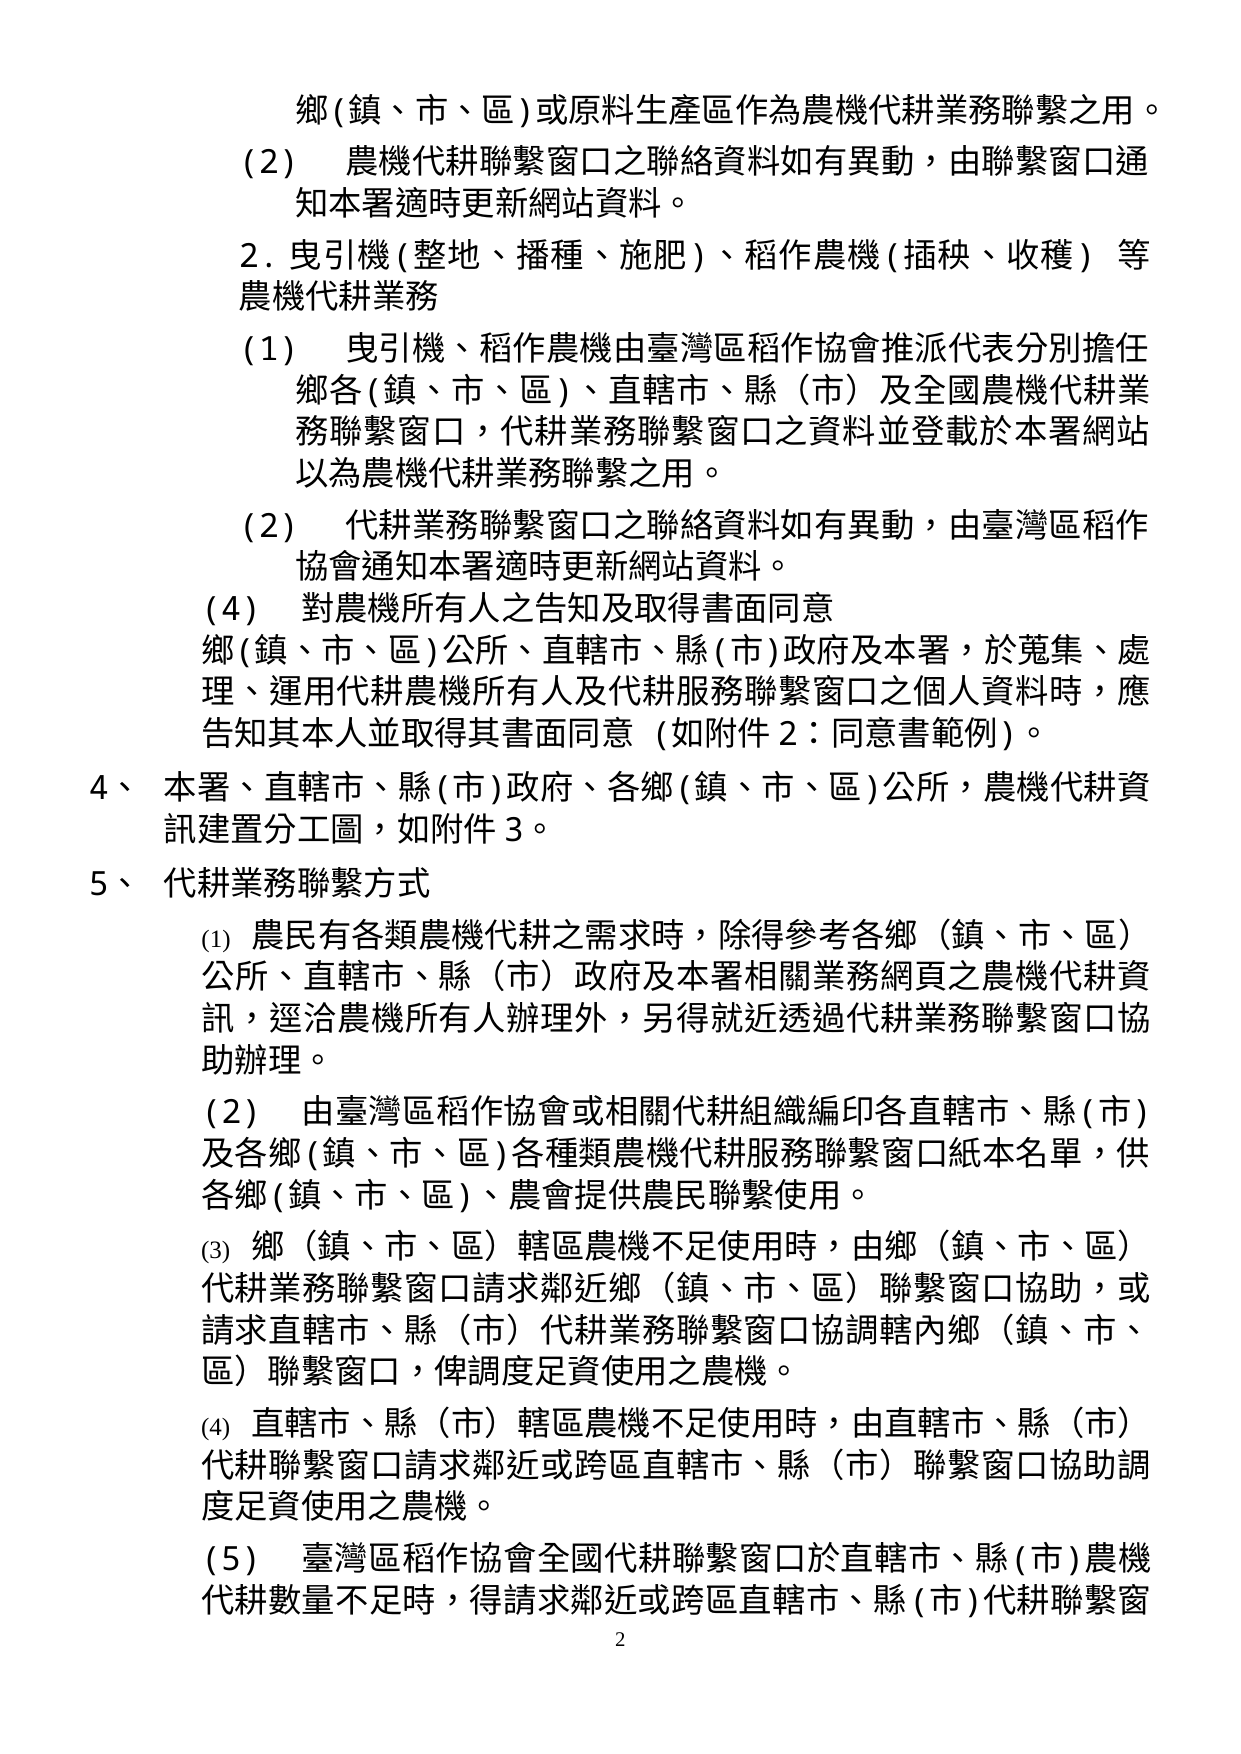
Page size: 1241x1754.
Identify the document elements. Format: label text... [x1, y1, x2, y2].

list 農民有各類農機代耕之需求時，除得參考各鄉（鎮、市、區）公所、直轄市、縣（市）政府及本署相關業務網頁之農機代耕資訊，逕洽農機所有人辦理外，另得就近透過代耕業務聯繫窗口協助辦理。 [201, 914, 1152, 1080]
list 各鄉 (鎮、市、區)轄區之硬質玉米收穫機、豆類聯合收穫機、青割玉米收穫機、牧草收穫機、原料甘蔗採收機等農機之代耕聯繫窗口由本署指定，代耕聯繫窗口之資料並按代耕農機類別登載於本署網站，供直轄市、縣(市)或鄉(鎮、市、區)或原料生產區作為農機代耕業務聯繫之用。 [239, 89, 1152, 130]
list 臺灣區稻作協會全國代耕聯繫窗口於直轄市、縣(市)農機代耕數量不足時，得請求鄰近或跨區直轄市、縣(市)代耕聯繫窗 [201, 1537, 1152, 1620]
list 農機代耕聯繫窗口之聯絡資料如有異動，由聯繫窗口通知本署適時更新網站資料。 [239, 140, 1152, 224]
list 曳引機(整地、播種、施肥)、稻作農機(插秧、收穫) 等農機代耕業務 [239, 234, 1152, 317]
list 直轄市、縣（市）轄區農機不足使用時，由直轄市、縣（市）代耕聯繫窗口請求鄰近或跨區直轄市、縣（市）聯繫窗口協助調度足資使用之農機。 [201, 1402, 1152, 1527]
list 曳引機、稻作農機由臺灣區稻作協會推派代表分別擔任鄉各(鎮、市、區)、直轄市、縣（市）及全國農機代耕業務聯繫窗口，代耕業務聯繫窗口之資料並登載於本署網站，以為農機代耕業務聯繫之用。 [239, 327, 1152, 494]
list 對農機所有人之告知及取得書面同意 [201, 587, 1152, 629]
text 鄉(鎮、市、區)公所、直轄市、縣(市)政府及本署，於蒐集、處理、運用代耕農機所有人及代耕服務聯繫窗口之個人資料時，應告知其本人並取得其書面同意 (如附件2：同意書範例)。 [201, 629, 1152, 754]
list 由臺灣區稻作協會或相關代耕組織編印各直轄市、縣(市)及各鄉(鎮、市、區)各種類農機代耕服務聯繫窗口紙本名單，供各鄉(鎮、市、區)、農會提供農民聯繫使用。 [201, 1090, 1152, 1215]
list 代耕業務聯繫窗口之聯絡資料如有異動，由臺灣區稻作協會通知本署適時更新網站資料。 [239, 504, 1152, 587]
list 本署、直轄市、縣(市)政府、各鄉(鎮、市、區)公所，農機代耕資訊建置分工圖，如附件3。 [89, 766, 1152, 849]
list 代耕業務聯繫方式 [89, 862, 1152, 904]
list 鄉（鎮、市、區）轄區農機不足使用時，由鄉（鎮、市、區）代耕業務聯繫窗口請求鄰近鄉（鎮、市、區）聯繫窗口協助，或請求直轄市、縣（市）代耕業務聯繫窗口協調轄內鄉（鎮、市、區）聯繫窗口，俾調度足資使用之農機。 [201, 1225, 1152, 1392]
